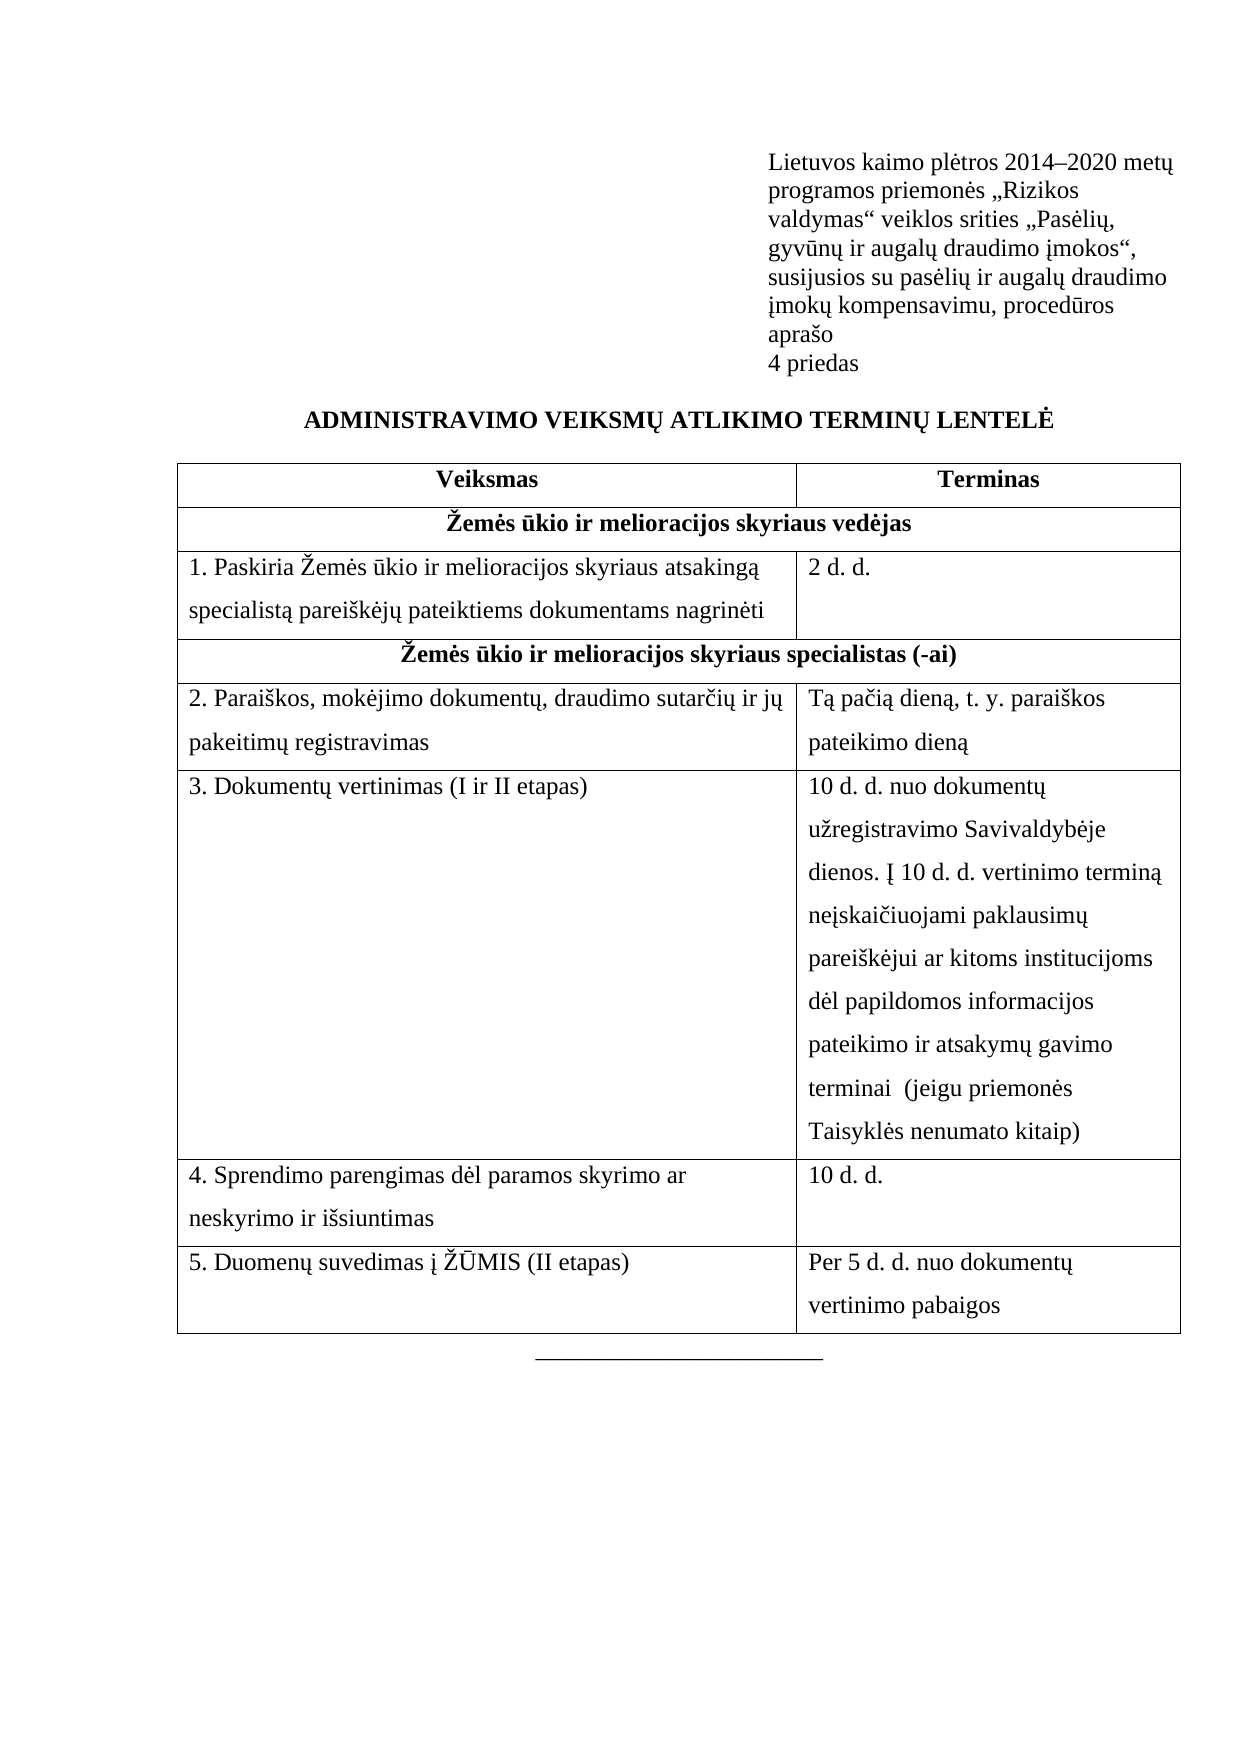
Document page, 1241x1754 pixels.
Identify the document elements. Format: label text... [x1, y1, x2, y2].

text ADMINISTRAVIMO VEIKSMŲ ATLIKIMO TERMINŲ LENTELĖ [177, 406, 1181, 434]
table_cell 2. Paraiškos, mokėjimo dokumentų, draudimo sutarčių ir jų pakeitimų registravimas [178, 684, 796, 770]
table_cell 2 d. d. [797, 552, 1180, 638]
text Lietuvos kaimo plėtros 2014–2020 metų programos priemonės „Rizikos valdymas“ veiklos srities „Pasėlių, gyvūnų ir augalų draudimo įmokos“, susijusios su pasėlių ir augalų draudimo įmokų kompensavimu, procedūros aprašo [768, 147, 1181, 348]
text 4 priedas [768, 348, 1181, 377]
table_cell 1. Paskiria Žemės ūkio ir melioracijos skyriaus atsakingą specialistą pareiškėjų pateiktiems dokumentams nagrinėti [178, 552, 796, 638]
table_cell 5. Duomenų suvedimas į ŽŪMIS (II etapas) [178, 1247, 796, 1333]
table_cell 4. Sprendimo parengimas dėl paramos skyrimo ar neskyrimo ir išsiuntimas [178, 1160, 796, 1246]
table_header Terminas [797, 464, 1180, 507]
table_cell 10 d. d. nuo dokumentų užregistravimo Savivaldybėje dienos. Į 10 d. d. vertinimo terminą neįskaičiuojami paklausimų pareiškėjui ar kitoms institucijoms dėl papildomos informacijos pateikimo ir atsakymų gavimo terminai (jeigu priemonės Taisyklės nenumato kitaip) [797, 771, 1180, 1159]
table_cell Žemės ūkio ir melioracijos skyriaus vedėjas [178, 508, 1180, 551]
table_cell 10 d. d. [797, 1160, 1180, 1246]
table_cell 3. Dokumentų vertinimas (I ir II etapas) [178, 771, 796, 1159]
table_header Veiksmas [178, 464, 796, 507]
table_cell Per 5 d. d. nuo dokumentų vertinimo pabaigos [797, 1247, 1180, 1333]
table_cell Tą pačią dieną, t. y. paraiškos pateikimo dieną [797, 684, 1180, 770]
text _______________________ [177, 1334, 1181, 1363]
table_cell Žemės ūkio ir melioracijos skyriaus specialistas (-ai) [178, 640, 1180, 682]
